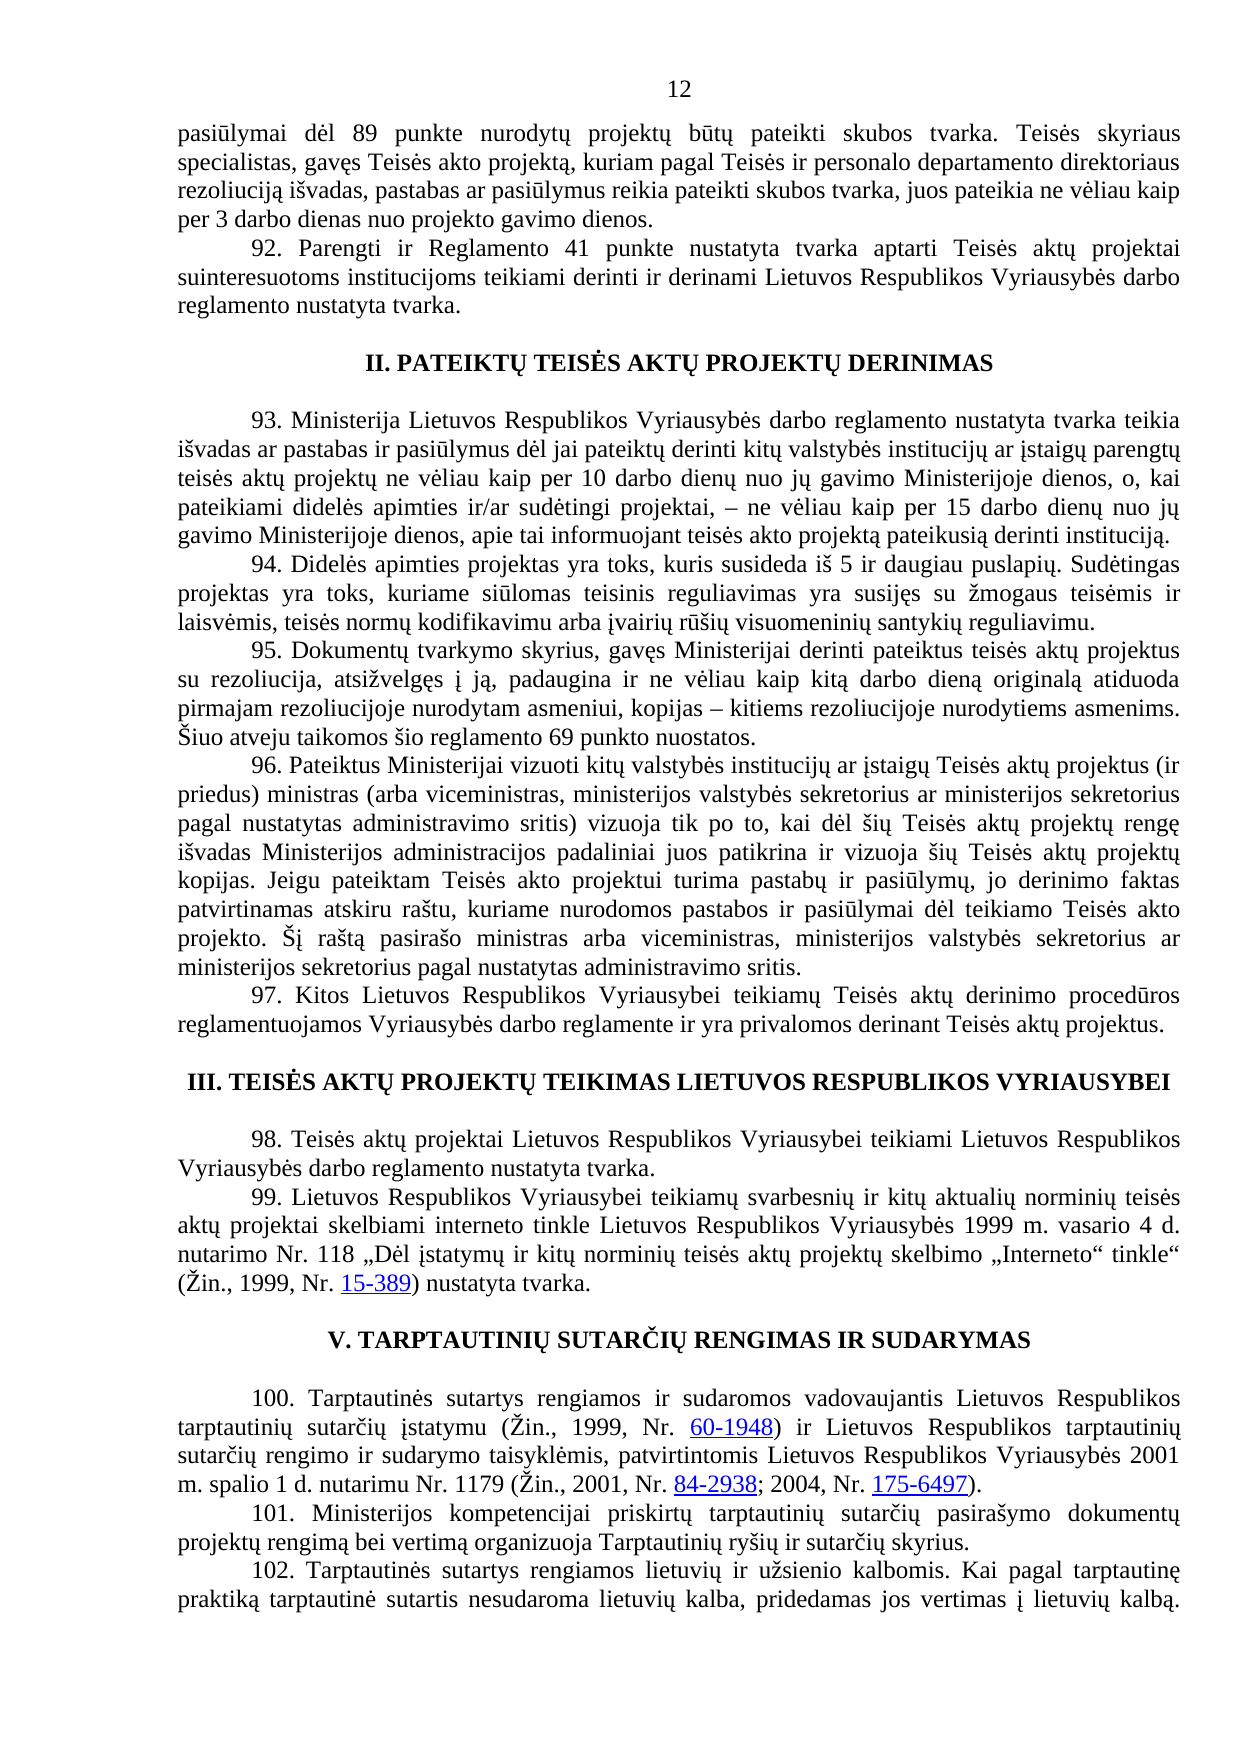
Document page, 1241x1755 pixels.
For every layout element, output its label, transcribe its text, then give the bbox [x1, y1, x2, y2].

text 100. Tarptautinės sutartys rengiamos ir sudaromos vadovaujantis Lietuvos Respublikos tarptautinių sutarčių įstatymu (Žin., 1999, Nr. 60-1948) ir Lietuvos Respublikos tarptautinių sutarčių rengimo ir sudarymo taisyklėmis, patvirtintomis Lietuvos Respublikos Vyriausybės 2001 m. spalio 1 d. nutarimu Nr. 1179 (Žin., 2001, Nr. 84-2938; 2004, Nr. 175-6497). [177, 1383, 1181, 1498]
text 99. Lietuvos Respublikos Vyriausybei teikiamų svarbesnių ir kitų aktualių norminių teisės aktų projektai skelbiami interneto tinkle Lietuvos Respublikos Vyriausybės 1999 m. vasario 4 d. nutarimo Nr. 118 „Dėl įstatymų ir kitų norminių teisės aktų projektų skelbimo „Interneto“ tinkle“ (Žin., 1999, Nr. 15-389) nustatyta tvarka. [177, 1182, 1181, 1297]
text 95. Dokumentų tvarkymo skyrius, gavęs Ministerijai derinti pateiktus teisės aktų projektus su rezoliucija, atsižvelgęs į ją, padaugina ir ne vėliau kaip kitą darbo dieną originalą atiduoda pirmajam rezoliucijoje nurodytam asmeniui, kopijas – kitiems rezoliucijoje nurodytiems asmenims. Šiuo atveju taikomos šio reglamento 69 punkto nuostatos. [177, 636, 1181, 751]
text 101. Ministerijos kompetencijai priskirtų tarptautinių sutarčių pasirašymo dokumentų projektų rengimą bei vertimą organizuoja Tarptautinių ryšių ir sutarčių skyrius. [177, 1498, 1181, 1556]
text II. PATEIKTŲ TEISĖS AKTŲ PROJEKTŲ DERINIMAS [177, 348, 1181, 377]
text pasiūlymai dėl 89 punkte nurodytų projektų būtų pateikti skubos tvarka. Teisės skyriaus specialistas, gavęs Teisės akto projektą, kuriam pagal Teisės ir personalo departamento direktoriaus rezoliuciją išvadas, pastabas ar pasiūlymus reikia pateikti skubos tvarka, juos pateikia ne vėliau kaip per 3 darbo dienas nuo projekto gavimo dienos. [177, 118, 1181, 233]
text V. TARPTAUTINIŲ SUTARČIŲ RENGIMAS IR SUDARYMAS [177, 1326, 1181, 1354]
text 96. Pateiktus Ministerijai vizuoti kitų valstybės institucijų ar įstaigų Teisės aktų projektus (ir priedus) ministras (arba viceministras, ministerijos valstybės sekretorius ar ministerijos sekretorius pagal nustatytas administravimo sritis) vizuoja tik po to, kai dėl šių Teisės aktų projektų rengę išvadas Ministerijos administracijos padaliniai juos patikrina ir vizuoja šių Teisės aktų projektų kopijas. Jeigu pateiktam Teisės akto projektui turima pastabų ir pasiūlymų, jo derinimo faktas patvirtinamas atskiru raštu, kuriame nurodomos pastabos ir pasiūlymai dėl teikiamo Teisės akto projekto. Šį raštą pasirašo ministras arba viceministras, ministerijos valstybės sekretorius ar ministerijos sekretorius pagal nustatytas administravimo sritis. [177, 751, 1181, 981]
text 93. Ministerija Lietuvos Respublikos Vyriausybės darbo reglamento nustatyta tvarka teikia išvadas ar pastabas ir pasiūlymus dėl jai pateiktų derinti kitų valstybės institucijų ar įstaigų parengtų teisės aktų projektų ne vėliau kaip per 10 darbo dienų nuo jų gavimo Ministerijoje dienos, o, kai pateikiami didelės apimties ir/ar sudėtingi projektai, – ne vėliau kaip per 15 darbo dienų nuo jų gavimo Ministerijoje dienos, apie tai informuojant teisės akto projektą pateikusią derinti instituciją. [177, 406, 1181, 549]
text 97. Kitos Lietuvos Respublikos Vyriausybei teikiamų Teisės aktų derinimo procedūros reglamentuojamos Vyriausybės darbo reglamente ir yra privalomos derinant Teisės aktų projektus. [177, 981, 1181, 1038]
text 98. Teisės aktų projektai Lietuvos Respublikos Vyriausybei teikiami Lietuvos Respublikos Vyriausybės darbo reglamento nustatyta tvarka. [177, 1124, 1181, 1182]
text III. TEISĖS AKTŲ PROJEKTŲ TEIKIMAS LIETUVOS RESPUBLIKOS VYRIAUSYBEI [177, 1067, 1181, 1096]
text 92. Parengti ir Reglamento 41 punkte nustatyta tvarka aptarti Teisės aktų projektai suinteresuotoms institucijoms teikiami derinti ir derinami Lietuvos Respublikos Vyriausybės darbo reglamento nustatyta tvarka. [177, 233, 1181, 319]
text 102. Tarptautinės sutartys rengiamos lietuvių ir užsienio kalbomis. Kai pagal tarptautinę praktiką tarptautinė sutartis nesudaroma lietuvių kalba, pridedamas jos vertimas į lietuvių kalbą. [177, 1556, 1181, 1613]
text 94. Didelės apimties projektas yra toks, kuris susideda iš 5 ir daugiau puslapių. Sudėtingas projektas yra toks, kuriame siūlomas teisinis reguliavimas yra susijęs su žmogaus teisėmis ir laisvėmis, teisės normų kodifikavimu arba įvairių rūšių visuomeninių santykių reguliavimu. [177, 549, 1181, 636]
